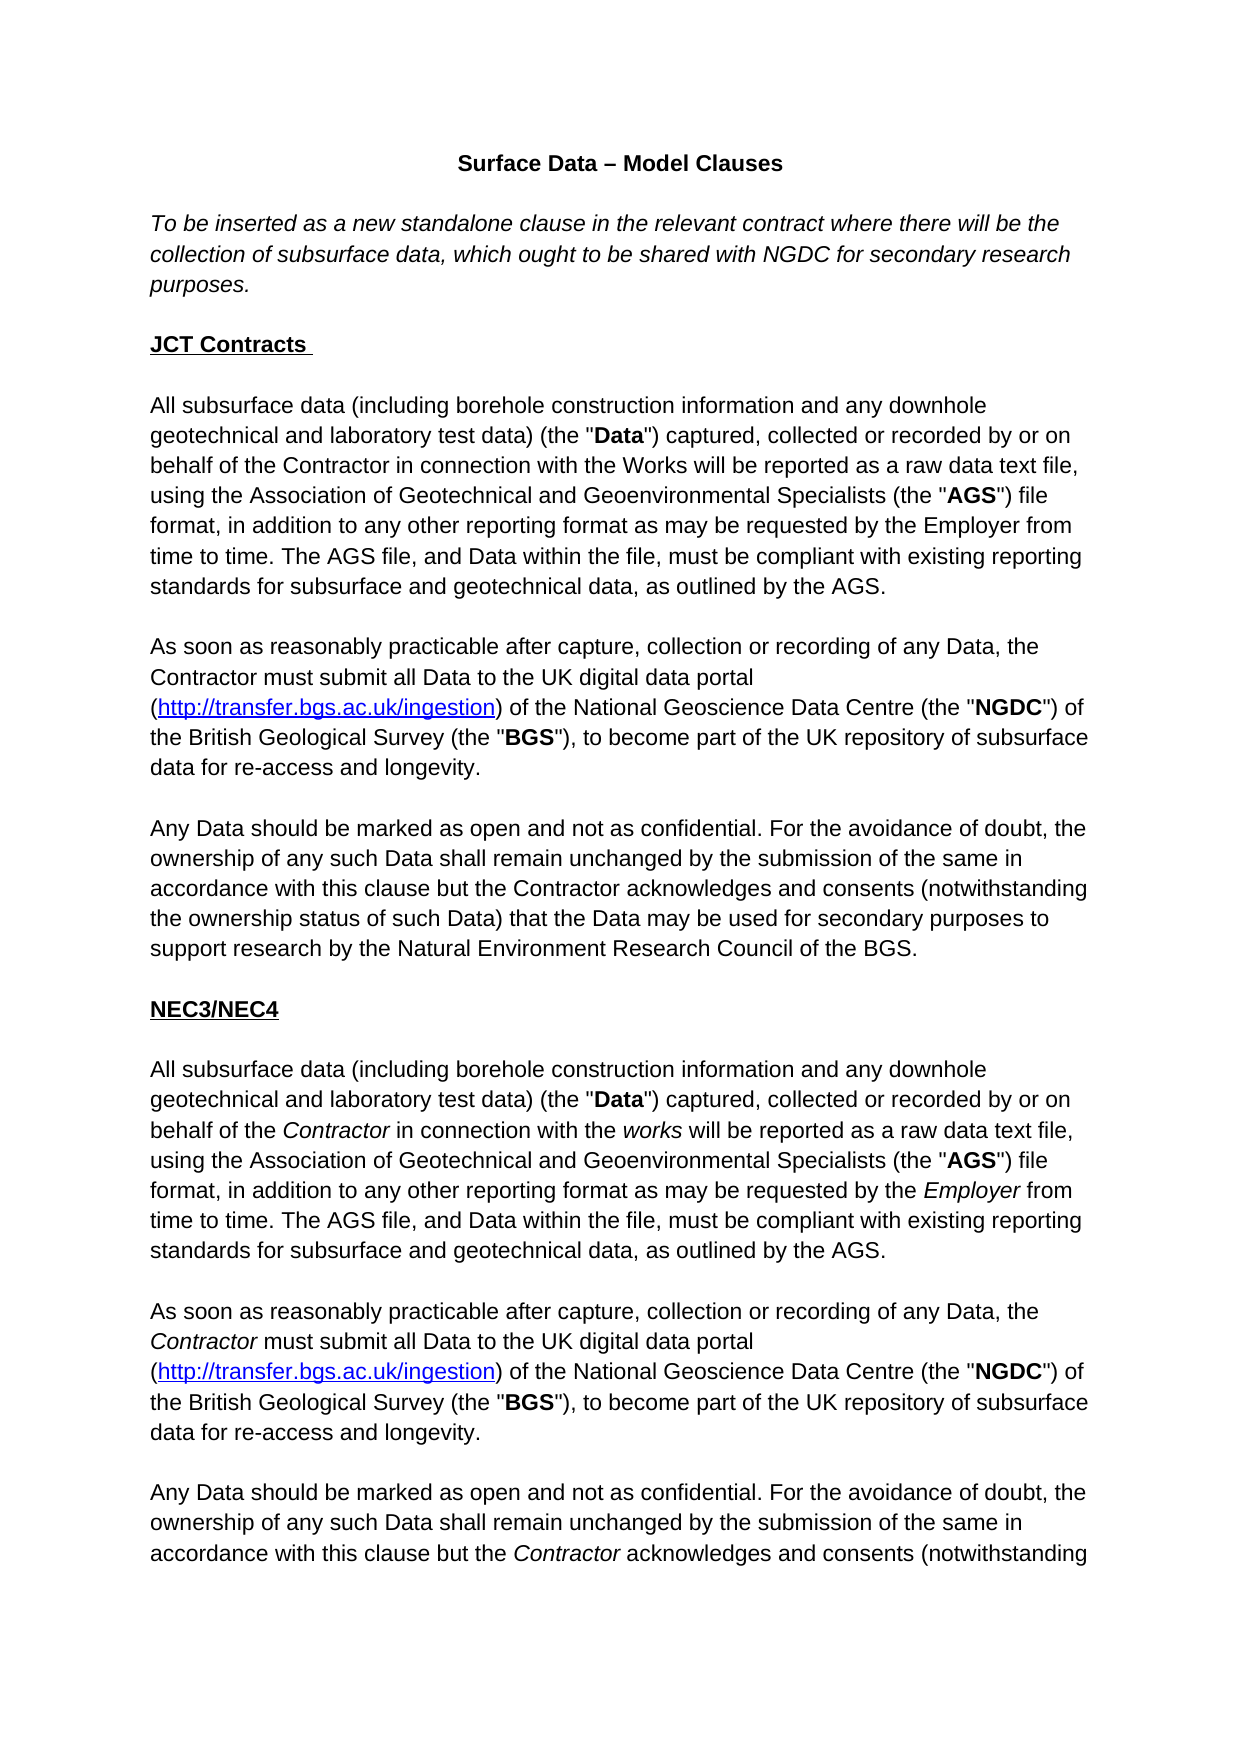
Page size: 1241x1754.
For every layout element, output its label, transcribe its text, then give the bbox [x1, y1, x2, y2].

text As soon as reasonably practicable after capture, collection or recording of any Data, the Contractor must submit all Data to the UK digital data portal (http://transfer.bgs.ac.uk/ingestion) of the National Geoscience Data Centre (the "NGDC") of the British Geological Survey (the "BGS"), to become part of the UK repository of subsurface data for re-access and longevity. [150, 1298, 1091, 1445]
text Surface Data – Model Clauses [150, 150, 1091, 176]
text To be inserted as a new standalone clause in the relevant contract where there will be the collection of subsurface data, which ought to be shared with NGDC for secondary research purposes. [150, 210, 1091, 297]
text NEC3/NEC4 [150, 996, 1091, 1022]
text All subsurface data (including borehole construction information and any downhole geotechnical and laboratory test data) (the "Data") captured, collected or recorded by or on behalf of the Contractor in connection with the works will be reported as a raw data text file, using the Association of Geotechnical and Geoenvironmental Specialists (the "AGS") file format, in addition to any other reporting format as may be requested by the Employer from time to time. The AGS file, and Data within the file, must be compliant with existing reporting standards for subsurface and geotechnical data, as outlined by the AGS. [150, 1056, 1091, 1264]
text As soon as reasonably practicable after capture, collection or recording of any Data, the Contractor must submit all Data to the UK digital data portal (http://transfer.bgs.ac.uk/ingestion) of the National Geoscience Data Centre (the "NGDC") of the British Geological Survey (the "BGS"), to become part of the UK repository of subsurface data for re-access and longevity. [150, 633, 1091, 781]
text Any Data should be marked as open and not as confidential. For the avoidance of doubt, the ownership of any such Data shall remain unchanged by the submission of the same in accordance with this clause but the Contractor acknowledges and consents (notwithstanding [150, 1479, 1091, 1566]
text Any Data should be marked as open and not as confidential. For the avoidance of doubt, the ownership of any such Data shall remain unchanged by the submission of the same in accordance with this clause but the Contractor acknowledges and consents (notwithstanding the ownership status of such Data) that the Data may be used for secondary purposes to support research by the Natural Environment Research Council of the BGS. [150, 814, 1091, 962]
text All subsurface data (including borehole construction information and any downhole geotechnical and laboratory test data) (the "Data") captured, collected or recorded by or on behalf of the Contractor in connection with the Works will be reported as a raw data text file, using the Association of Geotechnical and Geoenvironmental Specialists (the "AGS") file format, in addition to any other reporting format as may be requested by the Employer from time to time. The AGS file, and Data within the file, must be compliant with existing reporting standards for subsurface and geotechnical data, as outlined by the AGS. [150, 392, 1091, 599]
text JCT Contracts [150, 331, 1091, 358]
